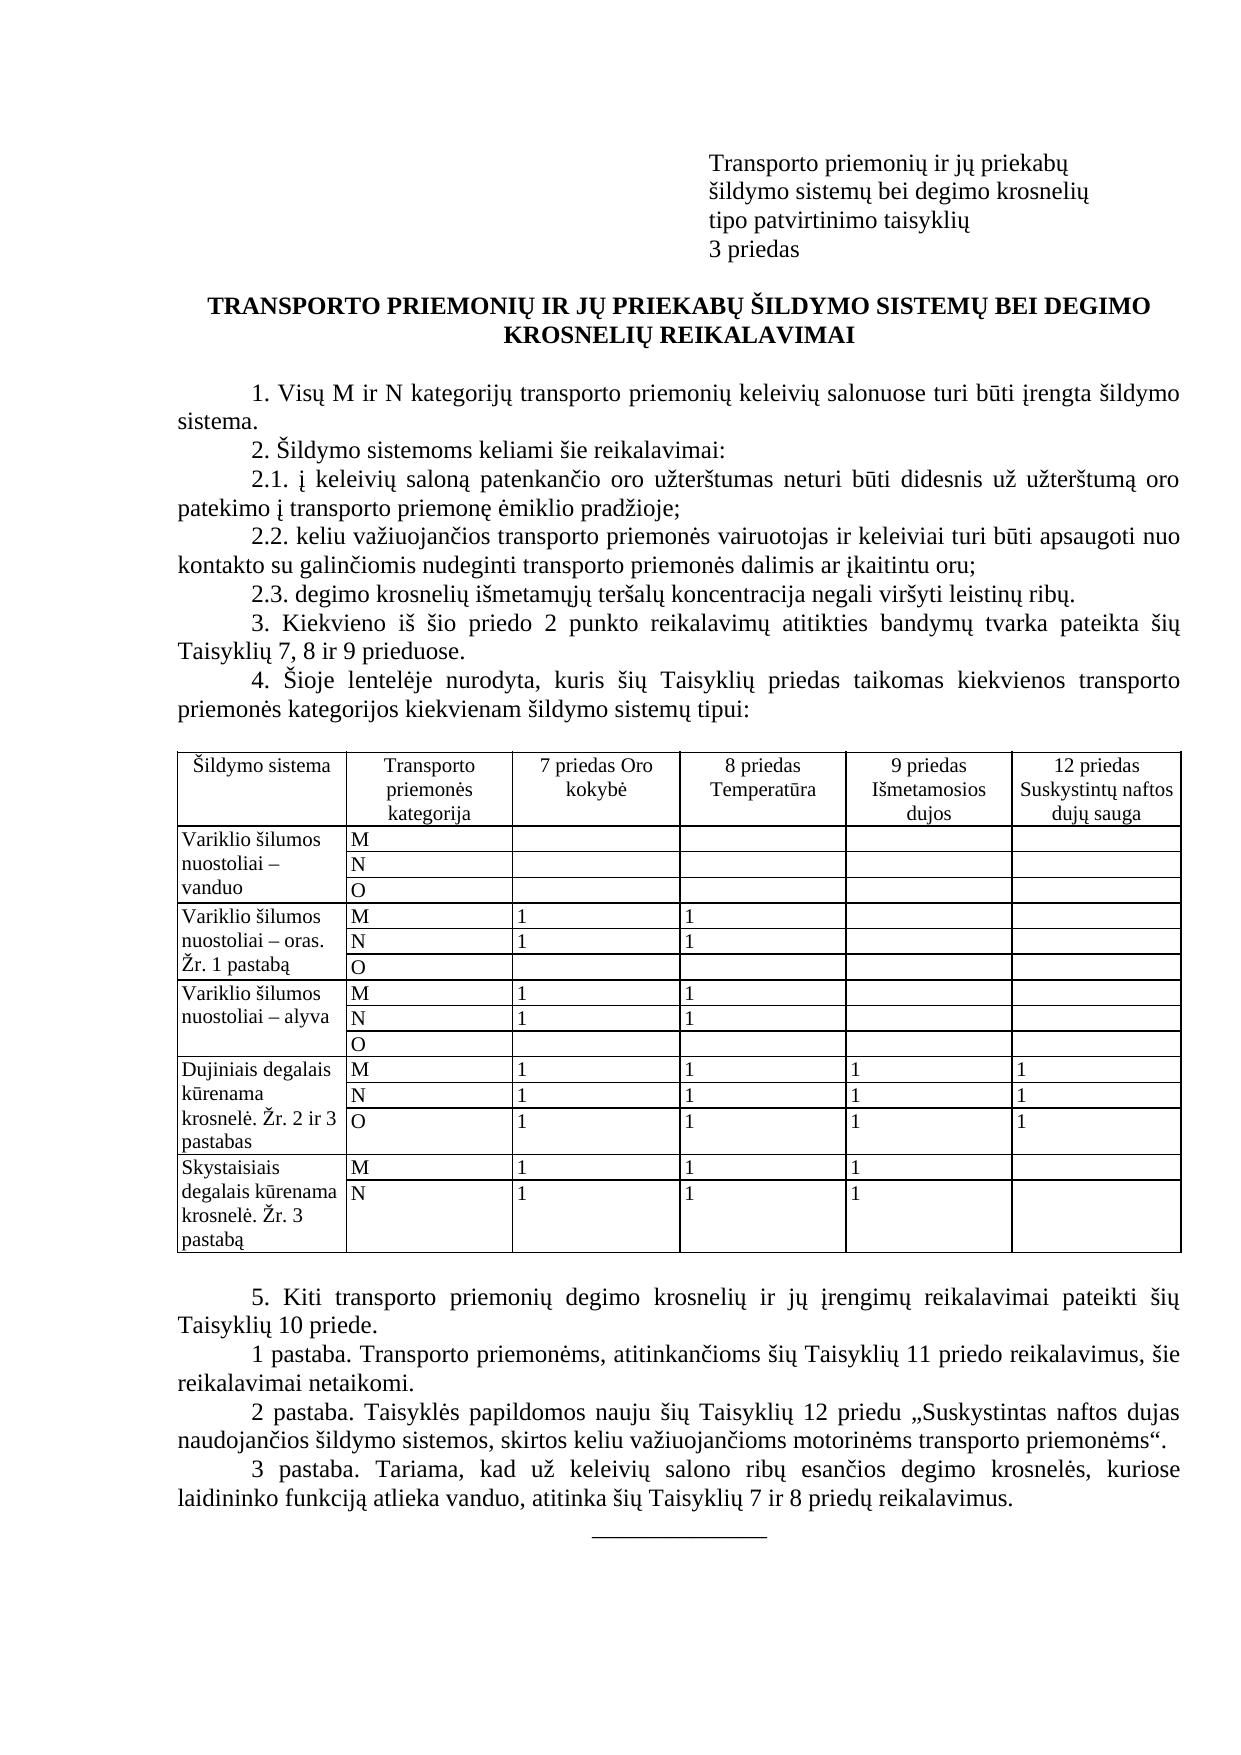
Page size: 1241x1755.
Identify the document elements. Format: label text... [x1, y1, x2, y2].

text 1 pastaba. Transporto priemonėms, atitinkančioms šių Taisyklių 11 priedo reikalavimus, šie reikalavimai netaikomi. [177, 1339, 1181, 1397]
table_cell O [347, 1032, 351, 1056]
text 2.1. į keleivių saloną patenkančio oro užterštumas neturi būti didesnis už užterštumą oro patekimo į transporto priemonę ėmiklio pradžioje; [177, 464, 1181, 521]
text 3 pastaba. Tariama, kad už keleivių salono ribų esančios degimo krosnelės, kuriose laidininko funkciją atlieka vanduo, atitinka šių Taisyklių 7 ir 8 priedų reikalavimus. [177, 1454, 1181, 1512]
table_cell O [347, 878, 351, 902]
table_cell 1 [513, 981, 517, 1004]
table_cell 1 [513, 904, 517, 928]
table_cell Variklio šilumos nuostoliai – oras. Žr. 1 pastabą [178, 904, 346, 979]
table_cell 1 [513, 1181, 679, 1251]
table_cell 1 [681, 1181, 845, 1251]
table_cell M [508, 904, 512, 928]
table_cell [513, 878, 517, 902]
text 5. Kiti transporto priemonių degimo krosnelių ir jų įrengimų reikalavimai pateikti šių Taisyklių 10 priede. [177, 1282, 1181, 1339]
table_cell 1 [513, 1083, 517, 1107]
table_cell O [508, 878, 512, 902]
table_cell O [347, 955, 351, 979]
table_cell N [508, 1083, 512, 1107]
table_cell M [347, 904, 351, 928]
text šildymo sistemų bei degimo krosnelių [177, 176, 1181, 205]
table_cell N [508, 852, 512, 876]
text TRANSPORTO PRIEMONIŲ IR JŲ PRIEKABŲ ŠILDYMO SISTEMŲ BEI DEGIMO KROSNELIŲ REIKALAVIMAI [177, 291, 1181, 349]
table_cell Variklio šilumos nuostoliai – vanduo [178, 827, 346, 902]
text ______________ [177, 1512, 1181, 1540]
text tipo patvirtinimo taisyklių [177, 205, 1181, 234]
table_cell N [347, 929, 351, 953]
table_cell M [508, 827, 512, 851]
text 2. Šildymo sistemoms keliami šie reikalavimai: [177, 435, 1181, 464]
table_cell Variklio šilumos nuostoliai – alyva [178, 981, 346, 1056]
table_cell M [508, 1057, 512, 1081]
table_cell 1 [513, 929, 517, 953]
table_cell M [508, 981, 512, 1004]
table_cell O [347, 1109, 512, 1153]
table_cell O [508, 1032, 512, 1056]
text Transporto priemonių ir jų priekabų [177, 148, 1181, 176]
table_cell [513, 827, 517, 851]
text 2.3. degimo krosnelių išmetamųjų teršalų koncentracija negali viršyti leistinų ribų. [177, 579, 1181, 608]
text 2 pastaba. Taisyklės papildomos nauju šių Taisyklių 12 priedu „Suskystintas naftos dujas naudojančios šildymo sistemos, skirtos keliu važiuojančioms motorinėms transporto priemonėms“. [177, 1397, 1181, 1454]
table_cell [513, 852, 517, 876]
table_cell N [347, 852, 351, 876]
table_cell 1 [847, 1109, 1011, 1153]
table_cell [513, 1032, 517, 1056]
table_cell N [508, 1006, 512, 1030]
table_cell 1 [513, 1057, 517, 1081]
text 4. Šioje lentelėje nurodyta, kuris šių Taisyklių priedas taikomas kiekvienos transporto priemonės kategorijos kiekvienam šildymo sistemų tipui: [177, 665, 1181, 723]
table_cell 1 [1013, 1109, 1180, 1153]
table_cell O [508, 955, 512, 979]
text 3. Kiekvieno iš šio priedo 2 punkto reikalavimų atitikties bandymų tvarka pateikta šių Taisyklių 7, 8 ir 9 prieduose. [177, 608, 1181, 665]
table_cell 1 [513, 1155, 517, 1179]
table_cell N [347, 1181, 512, 1251]
table_cell [513, 955, 517, 979]
table_cell M [347, 1155, 351, 1179]
table_cell 1 [513, 1006, 517, 1030]
table_header 8 priedas Temperatūra [681, 753, 845, 825]
table_cell M [347, 827, 351, 851]
text 3 priedas [177, 234, 1181, 263]
table_cell 1 [847, 1181, 1011, 1251]
table_cell N [347, 1083, 351, 1107]
table_cell N [508, 929, 512, 953]
table_header Šildymo sistema [178, 753, 346, 825]
table_cell M [347, 1057, 351, 1081]
table_cell M [347, 981, 351, 1004]
table_header 7 priedas Oro kokybė [513, 753, 679, 825]
text 1. Visų M ir N kategorijų transporto priemonių keleivių salonuose turi būti įrengta šildymo sistema. [177, 378, 1181, 435]
text 2.2. keliu važiuojančios transporto priemonės vairuotojas ir keleiviai turi būti apsaugoti nuo kontakto su galinčiomis nudeginti transporto priemonės dalimis ar įkaitintu oru; [177, 521, 1181, 579]
table_cell N [347, 1006, 351, 1030]
table_cell 1 [681, 1109, 845, 1153]
table_cell 1 [513, 1109, 679, 1153]
table_cell [1013, 1181, 1180, 1251]
table_cell M [508, 1155, 512, 1179]
